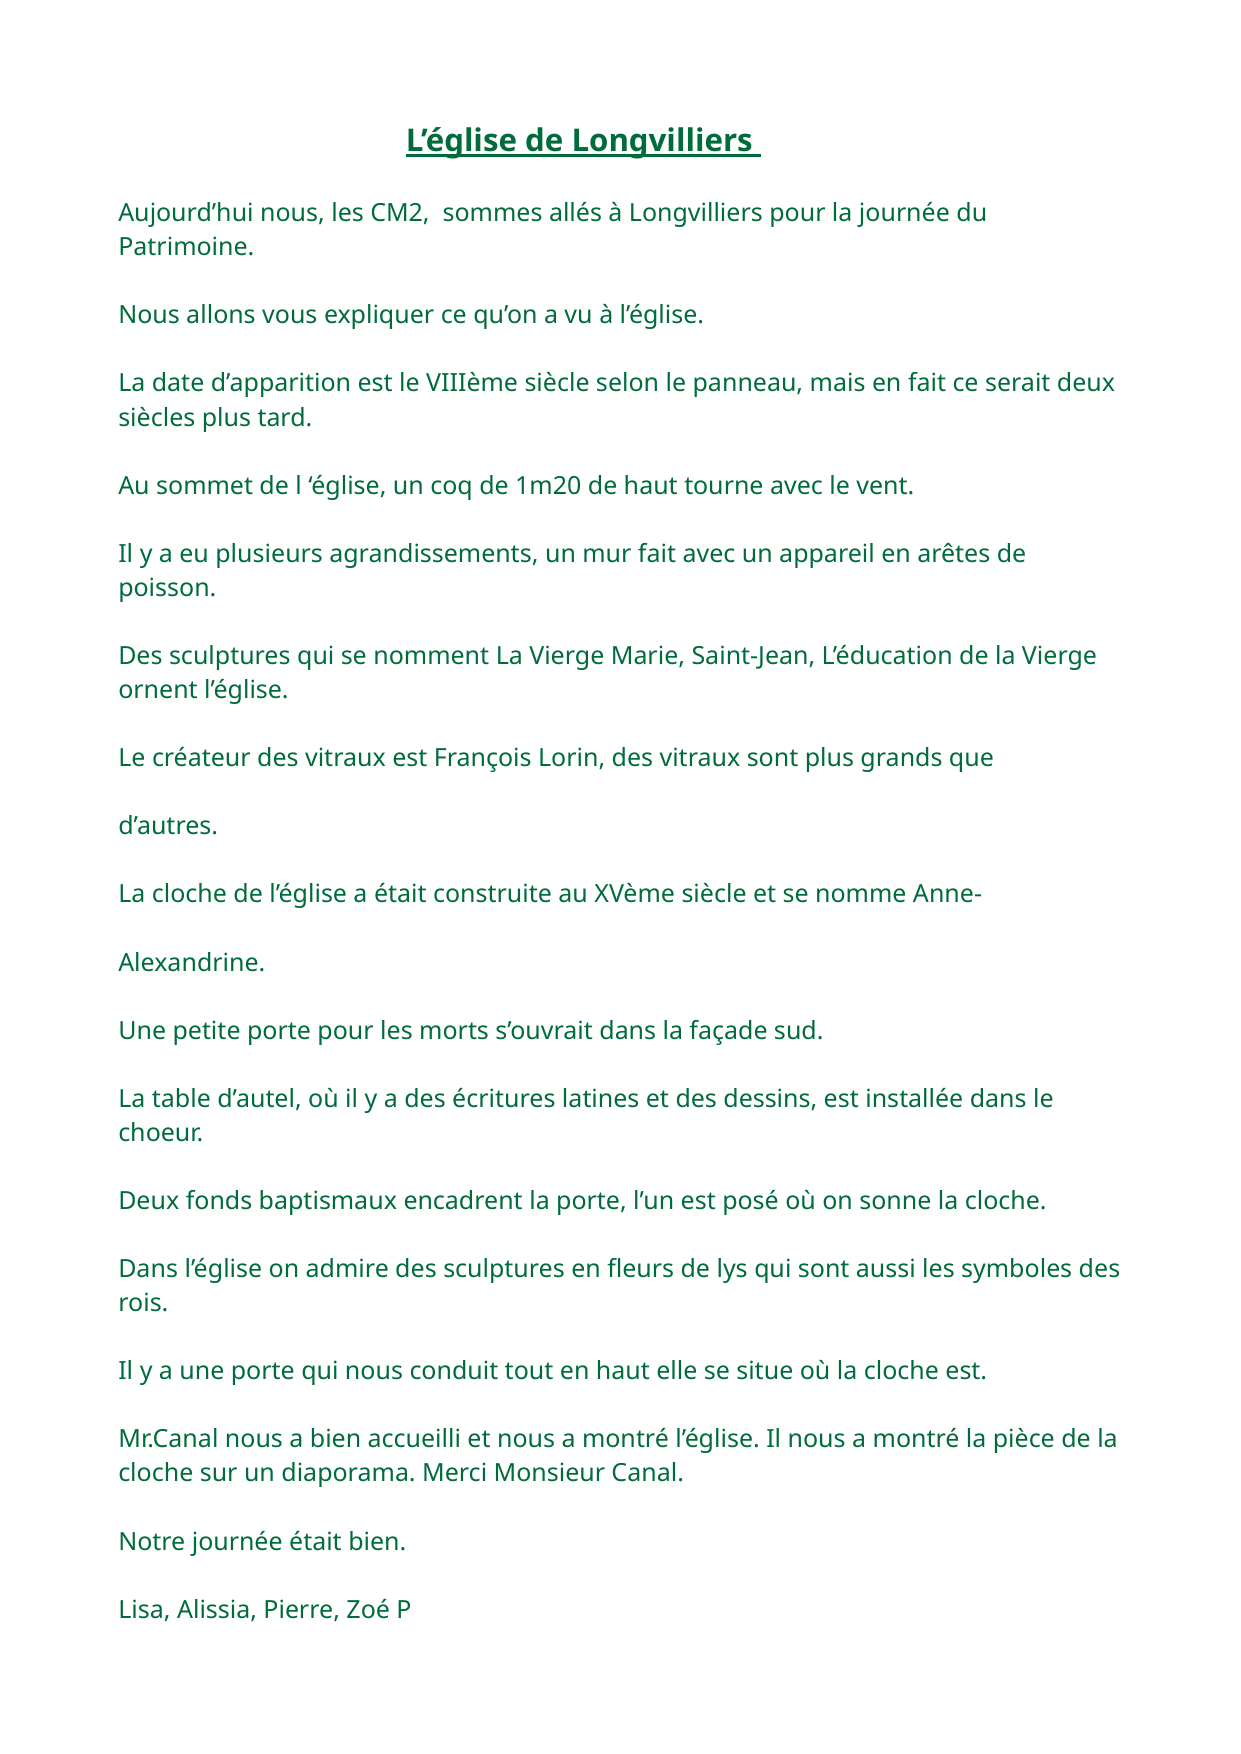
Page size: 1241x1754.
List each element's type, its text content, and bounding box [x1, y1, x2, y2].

text Des sculptures qui se nomment La Vierge Marie, Saint-Jean, L’éducation de la Vierge ornent l’église. [118, 638, 1122, 706]
text Le créateur des vitraux est François Lorin, des vitraux sont plus grands que [118, 740, 1122, 774]
text Il y a eu plusieurs agrandissements, un mur fait avec un appareil en arêtes de poisson. [118, 535, 1122, 603]
text Lisa, Alissia, Pierre, Zoé P [118, 1591, 1122, 1625]
text Deux fonds baptismaux encadrent la porte, l’un est posé où on sonne la cloche. [118, 1183, 1122, 1217]
text Une petite porte pour les morts s’ouvrait dans la façade sud. [118, 1012, 1122, 1046]
text Mr.Canal nous a bien accueilli et nous a montré l’église. Il nous a montré la pièce de la cloche sur un diaporama. Merci Monsieur Canal. [118, 1421, 1122, 1489]
text La table d’autel, où il y a des écritures latines et des dessins, est installée dans le choeur. [118, 1080, 1122, 1148]
text La cloche de l’église a était construite au XVème siècle et se nomme Anne- [118, 876, 1122, 910]
text Nous allons vous expliquer ce qu’on a vu à l’église. [118, 297, 1122, 331]
text Notre journée était bien. [118, 1523, 1122, 1557]
text La date d’apparition est le VIIIème siècle selon le panneau, mais en fait ce serait deux siècles plus tard. [118, 365, 1122, 433]
text L’église de Longvilliers [118, 118, 1122, 161]
text Dans l’église on admire des sculptures en fleurs de lys qui sont aussi les symboles des rois. [118, 1251, 1122, 1319]
text Au sommet de l ‘église, un coq de 1m20 de haut tourne avec le vent. [118, 467, 1122, 501]
text Il y a une porte qui nous conduit tout en haut elle se situe où la cloche est. [118, 1353, 1122, 1387]
text d’autres. [118, 808, 1122, 842]
text Alexandrine. [118, 944, 1122, 978]
text Aujourd’hui nous, les CM2, sommes allés à Longvilliers pour la journée du Patrimoine. [118, 195, 1122, 263]
